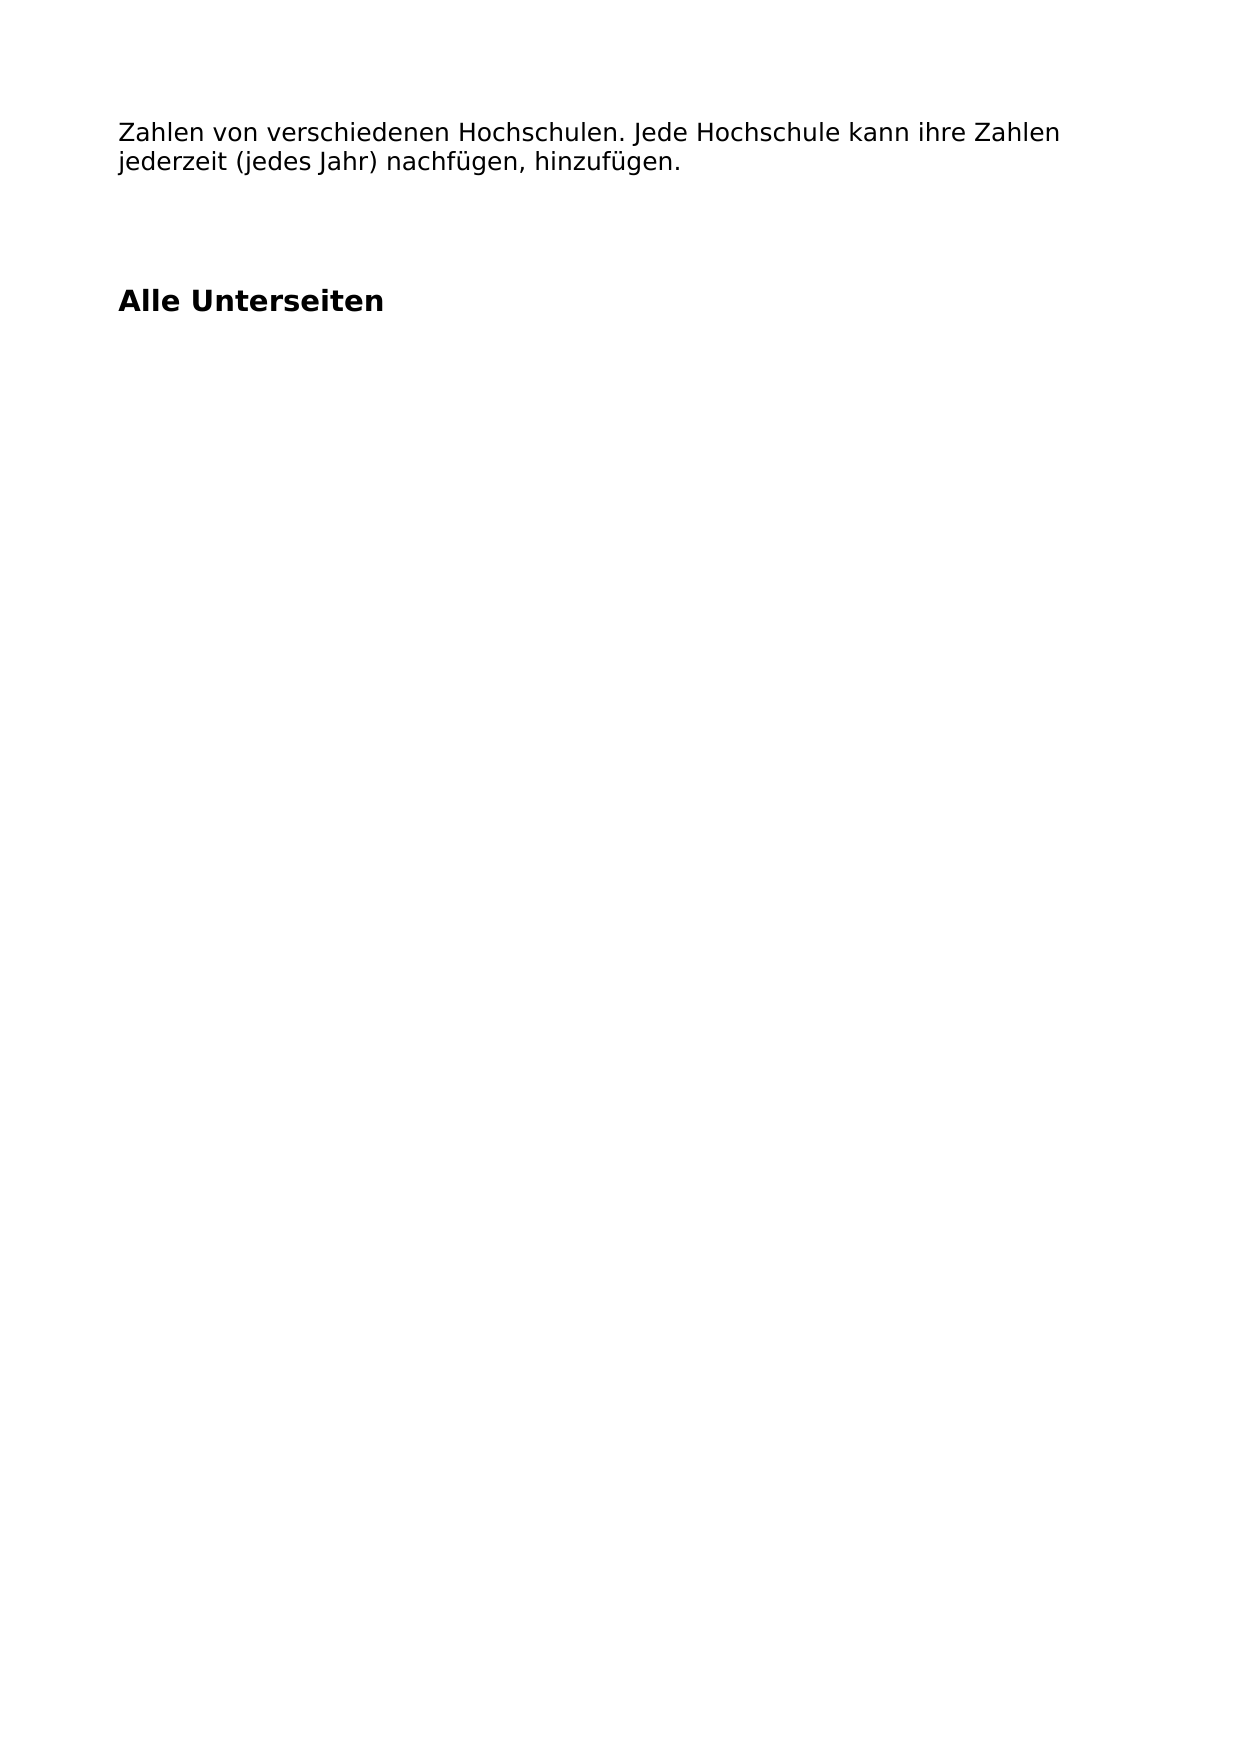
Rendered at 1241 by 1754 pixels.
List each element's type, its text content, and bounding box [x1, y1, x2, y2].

subtitle Alle Unterseiten [118, 285, 1122, 319]
text Zahlen von verschiedenen Hochschulen. Jede Hochschule kann ihre Zahlen jederzeit (jedes Jahr) nachfügen, hinzufügen. [118, 118, 1122, 176]
